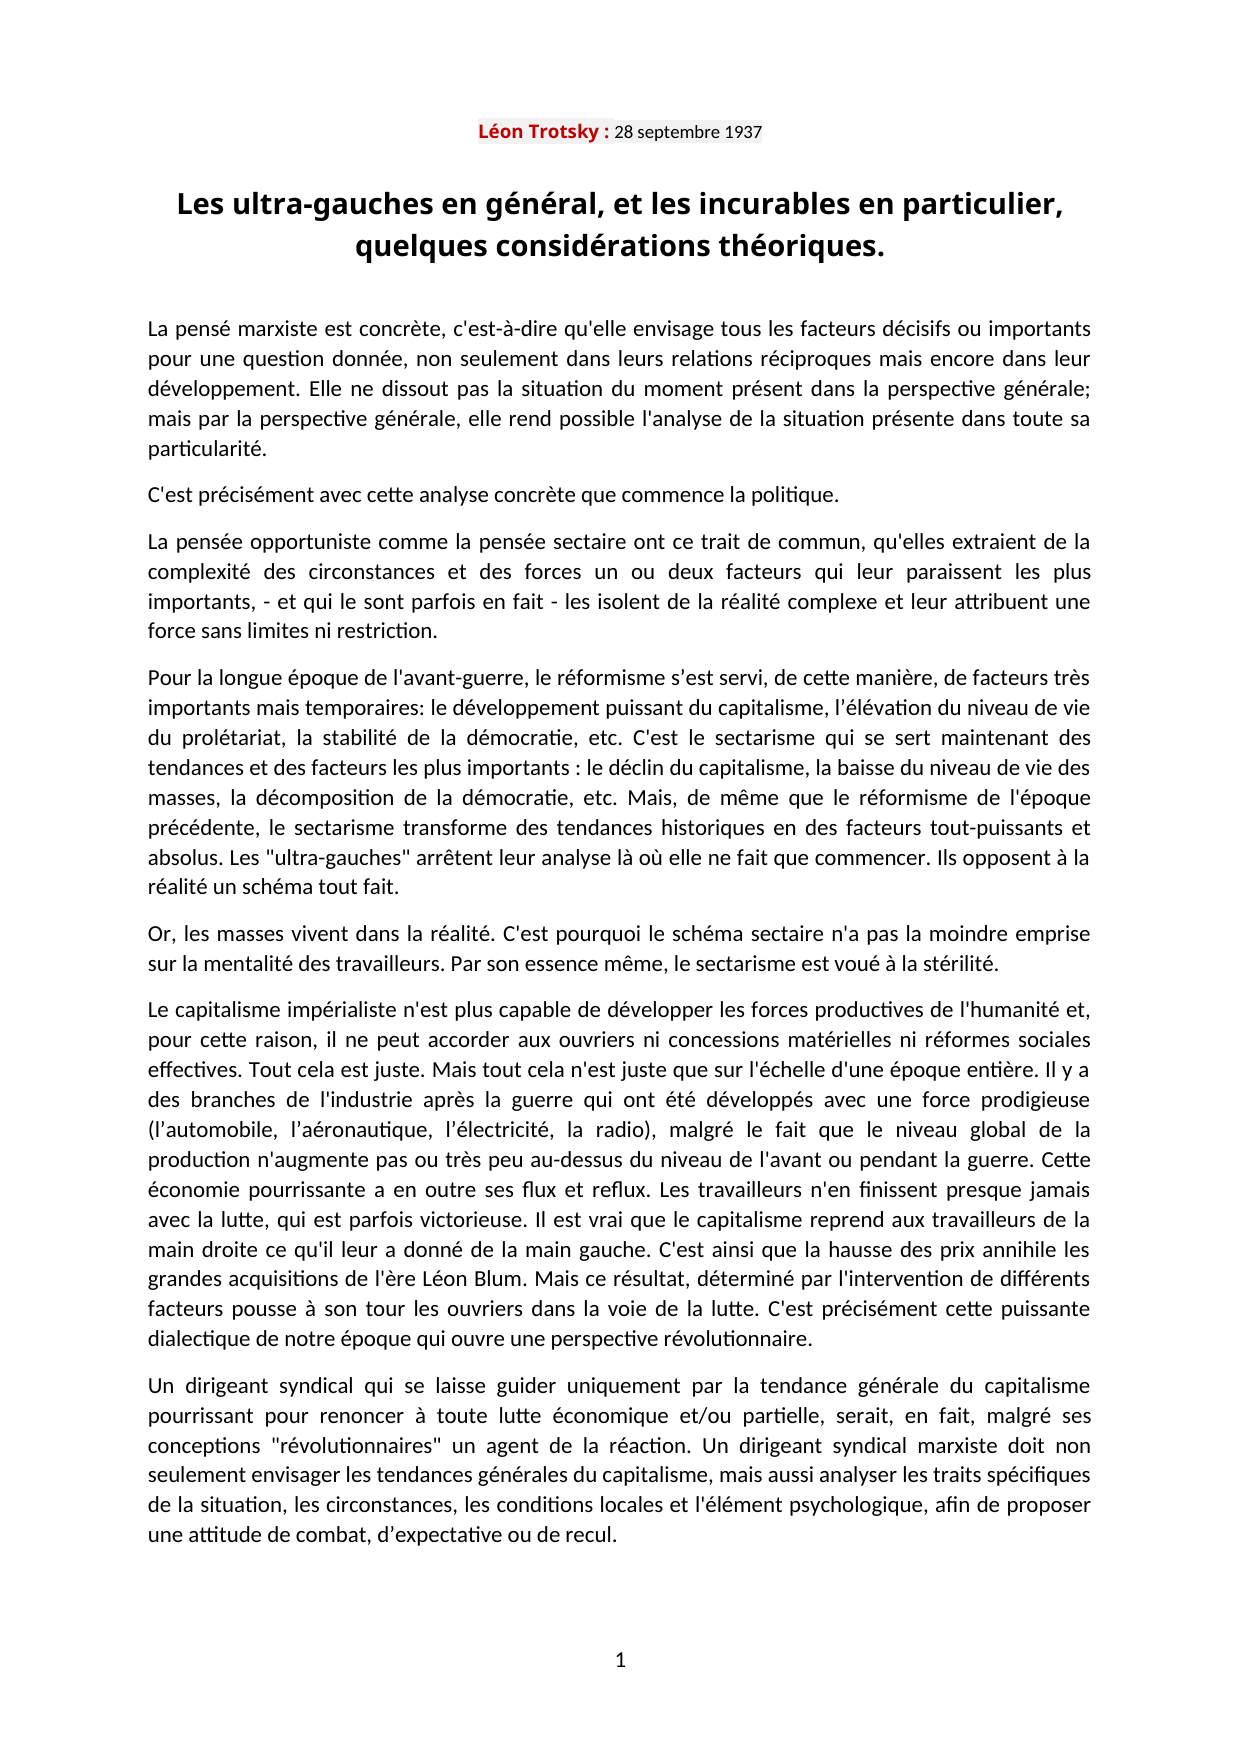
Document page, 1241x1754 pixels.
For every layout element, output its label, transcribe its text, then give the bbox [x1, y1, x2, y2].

text C'est précisément avec cette analyse concrète que commence la politique. [148, 480, 1093, 508]
text La pensée opportuniste comme la pensée sectaire ont ce trait de commun, qu'elles extraient de la complexité des circonstances et des forces un ou deux facteurs qui leur paraissent les plus importants, - et qui le sont parfois en fait - les isolent de la réalité complexe et leur attribuent une force sans limites ni restriction. [148, 527, 1093, 645]
text La pensé marxiste est concrète, c'est-à-dire qu'elle envisage tous les facteurs décisifs ou importants pour une question donnée, non seulement dans leurs relations réciproques mais encore dans leur développement. Elle ne dissout pas la situation du moment présent dans la perspective générale; mais par la perspective générale, elle rend possible l'analyse de la situation présente dans toute sa particularité. [148, 284, 1093, 462]
text Léon Trotsky : 28 septembre 1937 [148, 118, 1093, 144]
text Un dirigeant syndical qui se laisse guider uniquement par la tendance générale du capitalisme pourrissant pour renoncer à toute lutte économique et/ou partielle, serait, en fait, malgré ses conceptions "révolutionnaires" un agent de la réaction. Un dirigeant syndical marxiste doit non seulement envisager les tendances générales du capitalisme, mais aussi analyser les traits spécifiques de la situation, les circonstances, les conditions locales et l'élément psychologique, afin de proposer une attitude de combat, d’expectative ou de recul. [148, 1371, 1093, 1548]
text Les ultra-gauches en général, et les incurables en particulier, quelques considérations théoriques. [148, 183, 1093, 265]
text Pour la longue époque de l'avant-guerre, le réformisme s’est servi, de cette manière, de facteurs très importants mais temporaires: le développement puissant du capitalisme, l’élévation du niveau de vie du prolétariat, la stabilité de la démocratie, etc. C'est le sectarisme qui se sert maintenant des tendances et des facteurs les plus importants : le déclin du capitalisme, la baisse du niveau de vie des masses, la décomposition de la démocratie, etc. Mais, de même que le réformisme de l'époque précédente, le sectarisme transforme des tendances historiques en des facteurs tout-puissants et absolus. Les "ultra-gauches" arrêtent leur analyse là où elle ne fait que commencer. Ils opposent à la réalité un schéma tout fait. [148, 663, 1093, 901]
text Le capitalisme impérialiste n'est plus capable de développer les forces productives de l'humanité et, pour cette raison, il ne peut accorder aux ouvriers ni concessions matérielles ni réformes sociales effectives. Tout cela est juste. Mais tout cela n'est juste que sur l'échelle d'une époque entière. Il y a des branches de l'industrie après la guerre qui ont été développés avec une force prodigieuse (l’automobile, l’aéronautique, l’électricité, la radio), malgré le fait que le niveau global de la production n'augmente pas ou très peu au-dessus du niveau de l'avant ou pendant la guerre. Cette économie pourrissante a en outre ses flux et reflux. Les travailleurs n'en finissent presque jamais avec la lutte, qui est parfois victorieuse. Il est vrai que le capitalisme reprend aux travailleurs de la main droite ce qu'il leur a donné de la main gauche. C'est ainsi que la hausse des prix annihile les grandes acquisitions de l'ère Léon Blum. Mais ce résultat, déterminé par l'intervention de différents facteurs pousse à son tour les ouvriers dans la voie de la lutte. C'est précisément cette puissante dialectique de notre époque qui ouvre une perspective révolutionnaire. [148, 996, 1093, 1352]
text Or, les masses vivent dans la réalité. C'est pourquoi le schéma sectaire n'a pas la moindre emprise sur la mentalité des travailleurs. Par son essence même, le sectarisme est voué à la stérilité. [148, 919, 1093, 977]
